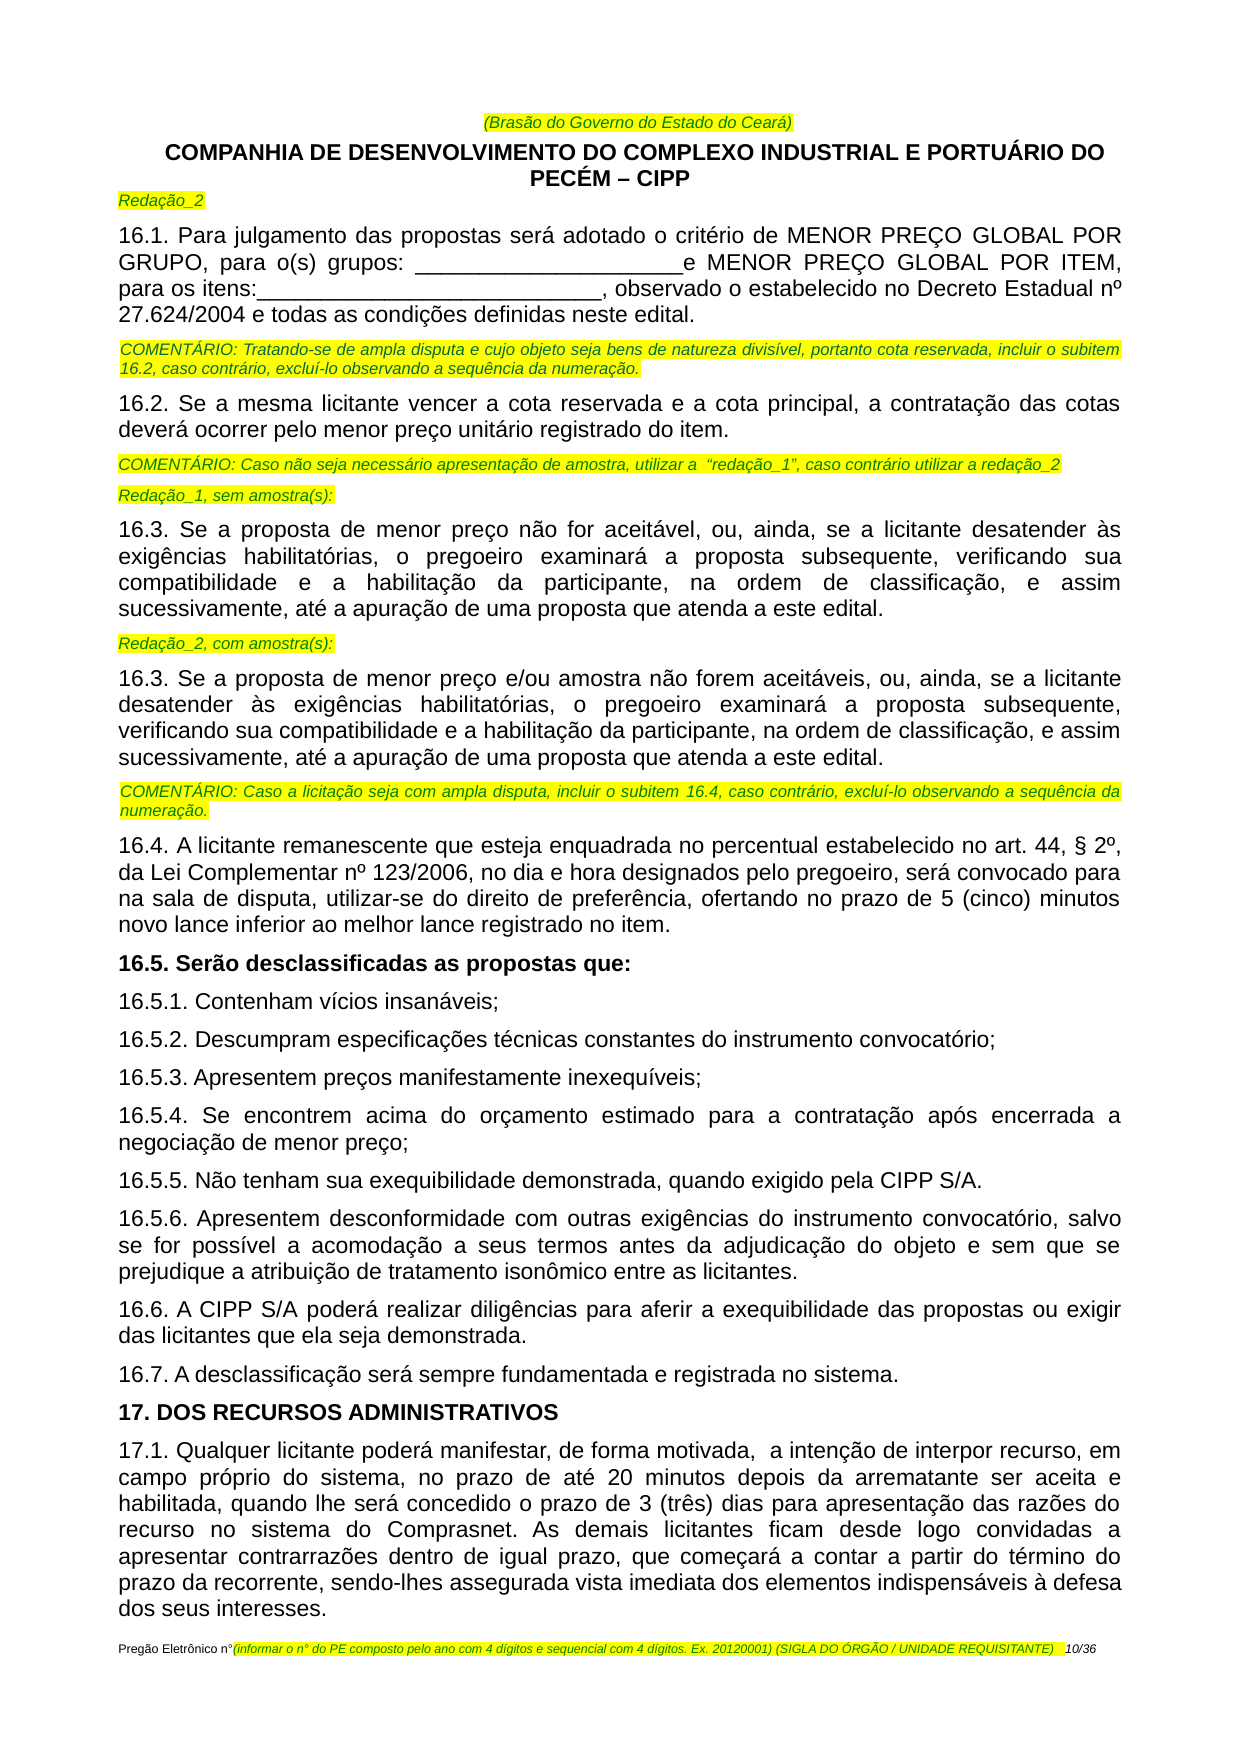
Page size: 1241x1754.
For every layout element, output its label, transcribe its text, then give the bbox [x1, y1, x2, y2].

text 16.7. A desclassificação será sempre fundamentada e registrada no sistema. [118, 1361, 1122, 1387]
text 16.5.2. Descumpram especificações técnicas constantes do instrumento convocatório; [118, 1026, 1122, 1052]
text 16.5.5. Não tenham sua exequibilidade demonstrada, quando exigido pela CIPP S/A. [118, 1167, 1122, 1193]
text 16.1. Para julgamento das propostas será adotado o critério de MENOR PREÇO GLOBAL POR GRUPO, para o(s) grupos: _____________________e MENOR PREÇO GLOBAL POR ITEM, para os itens:___________________________, observado o estabelecido no Decreto Estadual nº 27.624/2004 e todas as condições definidas neste edital. [118, 222, 1122, 328]
text COMENTÁRIO: Tratando-se de ampla disputa e cujo objeto seja bens de natureza divisível, portanto cota reservada, incluir o subitem 16.2, caso contrário, excluí-lo observando a sequência da numeração. [120, 339, 1122, 378]
text 17.1. Qualquer licitante poderá manifestar, de forma motivada, a intenção de interpor recurso, em campo próprio do sistema, no prazo de até 20 minutos depois da arrematante ser aceita e habilitada, quando lhe será concedido o prazo de 3 (três) dias para apresentação das razões do recurso no sistema do Comprasnet. As demais licitantes ficam desde logo convidadas a apresentar contrarrazões dentro de igual prazo, que começará a contar a partir do término do prazo da recorrente, sendo-lhes assegurada vista imediata dos elementos indispensáveis à defesa dos seus interesses. [118, 1437, 1122, 1622]
text Redação_2, com amostra(s): [118, 634, 1122, 653]
text 16.3. Se a proposta de menor preço não for aceitável, ou, ainda, se a licitante desatender às exigências habilitatórias, o pregoeiro examinará a proposta subsequente, verificando sua compatibilidade e a habilitação da participante, na ordem de classificação, e assim sucessivamente, até a apuração de uma proposta que atenda a este edital. [118, 516, 1122, 622]
text 16.5. Serão desclassificadas as propostas que: [118, 949, 1122, 976]
text Redação_1, sem amostra(s): [118, 485, 1122, 504]
text 16.5.6. Apresentem desconformidade com outras exigências do instrumento convocatório, salvo se for possível a acomodação a seus termos antes da adjudicação do objeto e sem que se prejudique a atribuição de tratamento isonômico entre as licitantes. [118, 1205, 1122, 1284]
text Redação_2 [118, 191, 1122, 210]
text 16.5.4. Se encontrem acima do orçamento estimado para a contratação após encerrada a negociação de menor preço; [118, 1102, 1122, 1155]
text 17. DOS RECURSOS ADMINISTRATIVOS [118, 1399, 1122, 1425]
text COMENTÁRIO: Caso a licitação seja com ampla disputa, incluir o subitem 16.4, caso contrário, excluí-lo observando a sequência da numeração. [120, 782, 1122, 820]
text 16.6. A CIPP S/A poderá realizar diligências para aferir a exequibilidade das propostas ou exigir das licitantes que ela seja demonstrada. [118, 1296, 1122, 1349]
text COMENTÁRIO: Caso não seja necessário apresentação de amostra, utilizar a “redação_1”, caso contrário utilizar a redação_2 [118, 454, 1122, 473]
text 16.2. Se a mesma licitante vencer a cota reservada e a cota principal, a contratação das cotas deverá ocorrer pelo menor preço unitário registrado do item. [118, 390, 1122, 442]
text 16.3. Se a proposta de menor preço e/ou amostra não forem aceitáveis, ou, ainda, se a licitante desatender às exigências habilitatórias, o pregoeiro examinará a proposta subsequente, verificando sua compatibilidade e a habilitação da participante, na ordem de classificação, e assim sucessivamente, até a apuração de uma proposta que atenda a este edital. [118, 665, 1122, 770]
text 16.5.1. Contenham vícios insanáveis; [118, 988, 1122, 1014]
text 16.5.3. Apresentem preços manifestamente inexequíveis; [118, 1064, 1122, 1091]
text 16.4. A licitante remanescente que esteja enquadrada no percentual estabelecido no art. 44, § 2º, da Lei Complementar nº 123/2006, no dia e hora designados pelo pregoeiro, será convocado para na sala de disputa, utilizar-se do direito de preferência, ofertando no prazo de 5 (cinco) minutos novo lance inferior ao melhor lance registrado no item. [118, 832, 1122, 938]
